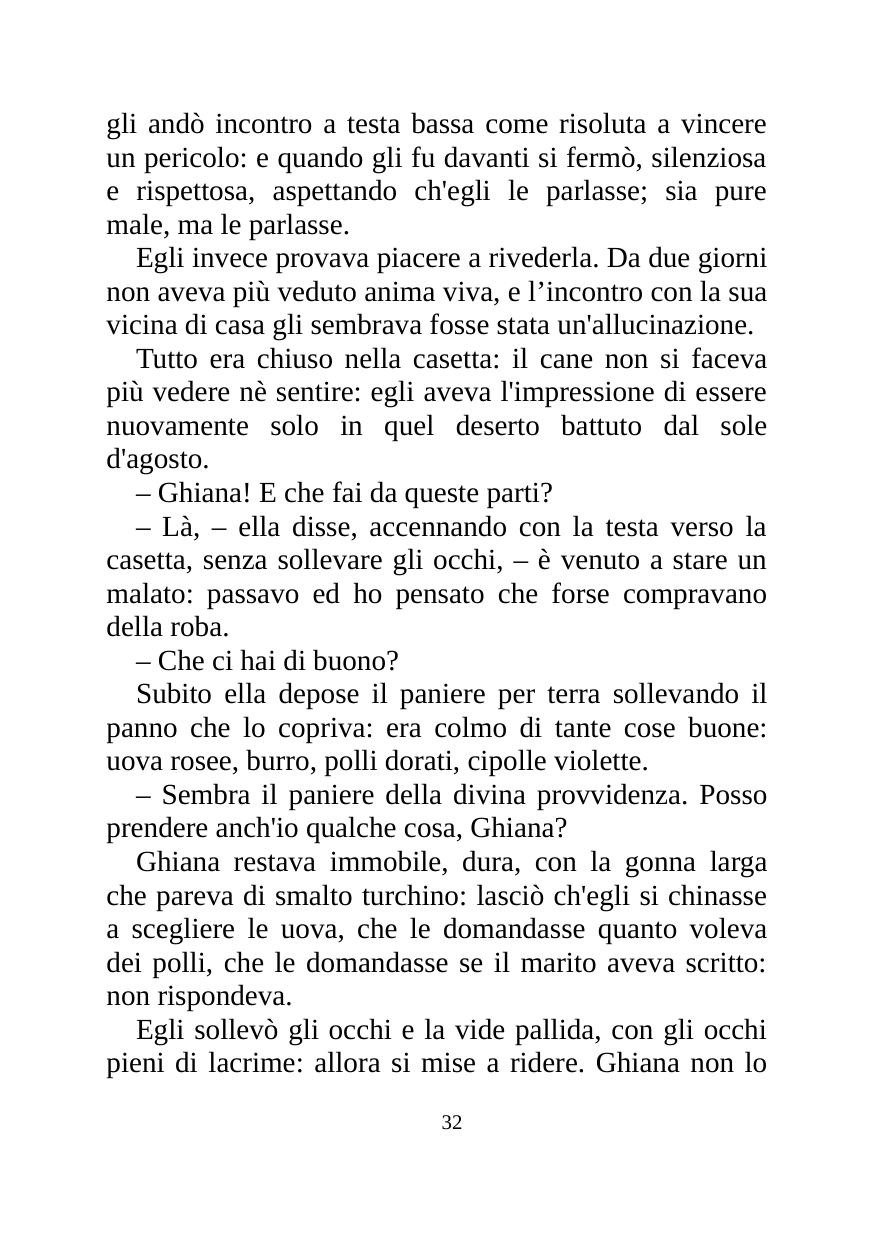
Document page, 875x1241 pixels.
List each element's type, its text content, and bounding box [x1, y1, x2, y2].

text Egli invece provava piacere a rivederla. Da due giorni non aveva più veduto anima viva, e l’incontro con la sua vicina di casa gli sembrava fosse stata un'allucinazione. [106, 240, 768, 341]
text Egli sollevò gli occhi e la vide pallida, con gli occhi pieni di lacrime: allora si mise a ridere. Ghiana non lo [106, 1012, 768, 1079]
text Subito ella depose il paniere per terra sollevando il panno che lo copriva: era colmo di tante cose buone: uova rosee, burro, polli dorati, cipolle violette. [106, 676, 768, 777]
text – Che ci hai di buono? [106, 643, 768, 676]
text – Ghiana! E che fai da queste parti? [106, 475, 768, 509]
text Ghiana restava immobile, dura, con la gonna larga che pareva di smalto turchino: lasciò ch'egli si chinasse a scegliere le uova, che le domandasse quanto voleva dei polli, che le domandasse se il marito aveva scritto: non rispondeva. [106, 844, 768, 1012]
text – Sembra il paniere della divina provvidenza. Posso prendere anch'io qualche cosa, Ghiana? [106, 777, 768, 844]
text gli andò incontro a testa bassa come risoluta a vincere un pericolo: e quando gli fu davanti si fermò, silenziosa e rispettosa, aspettando ch'egli le parlasse; sia pure male, ma le parlasse. [106, 106, 768, 240]
text – Là, – ella disse, accennando con la testa verso la casetta, senza sollevare gli occhi, – è venuto a stare un malato: passavo ed ho pensato che forse compravano della roba. [106, 509, 768, 643]
text Tutto era chiuso nella casetta: il cane non si faceva più vedere nè sentire: egli aveva l'impressione di essere nuovamente solo in quel deserto battuto dal sole d'agosto. [106, 341, 768, 475]
